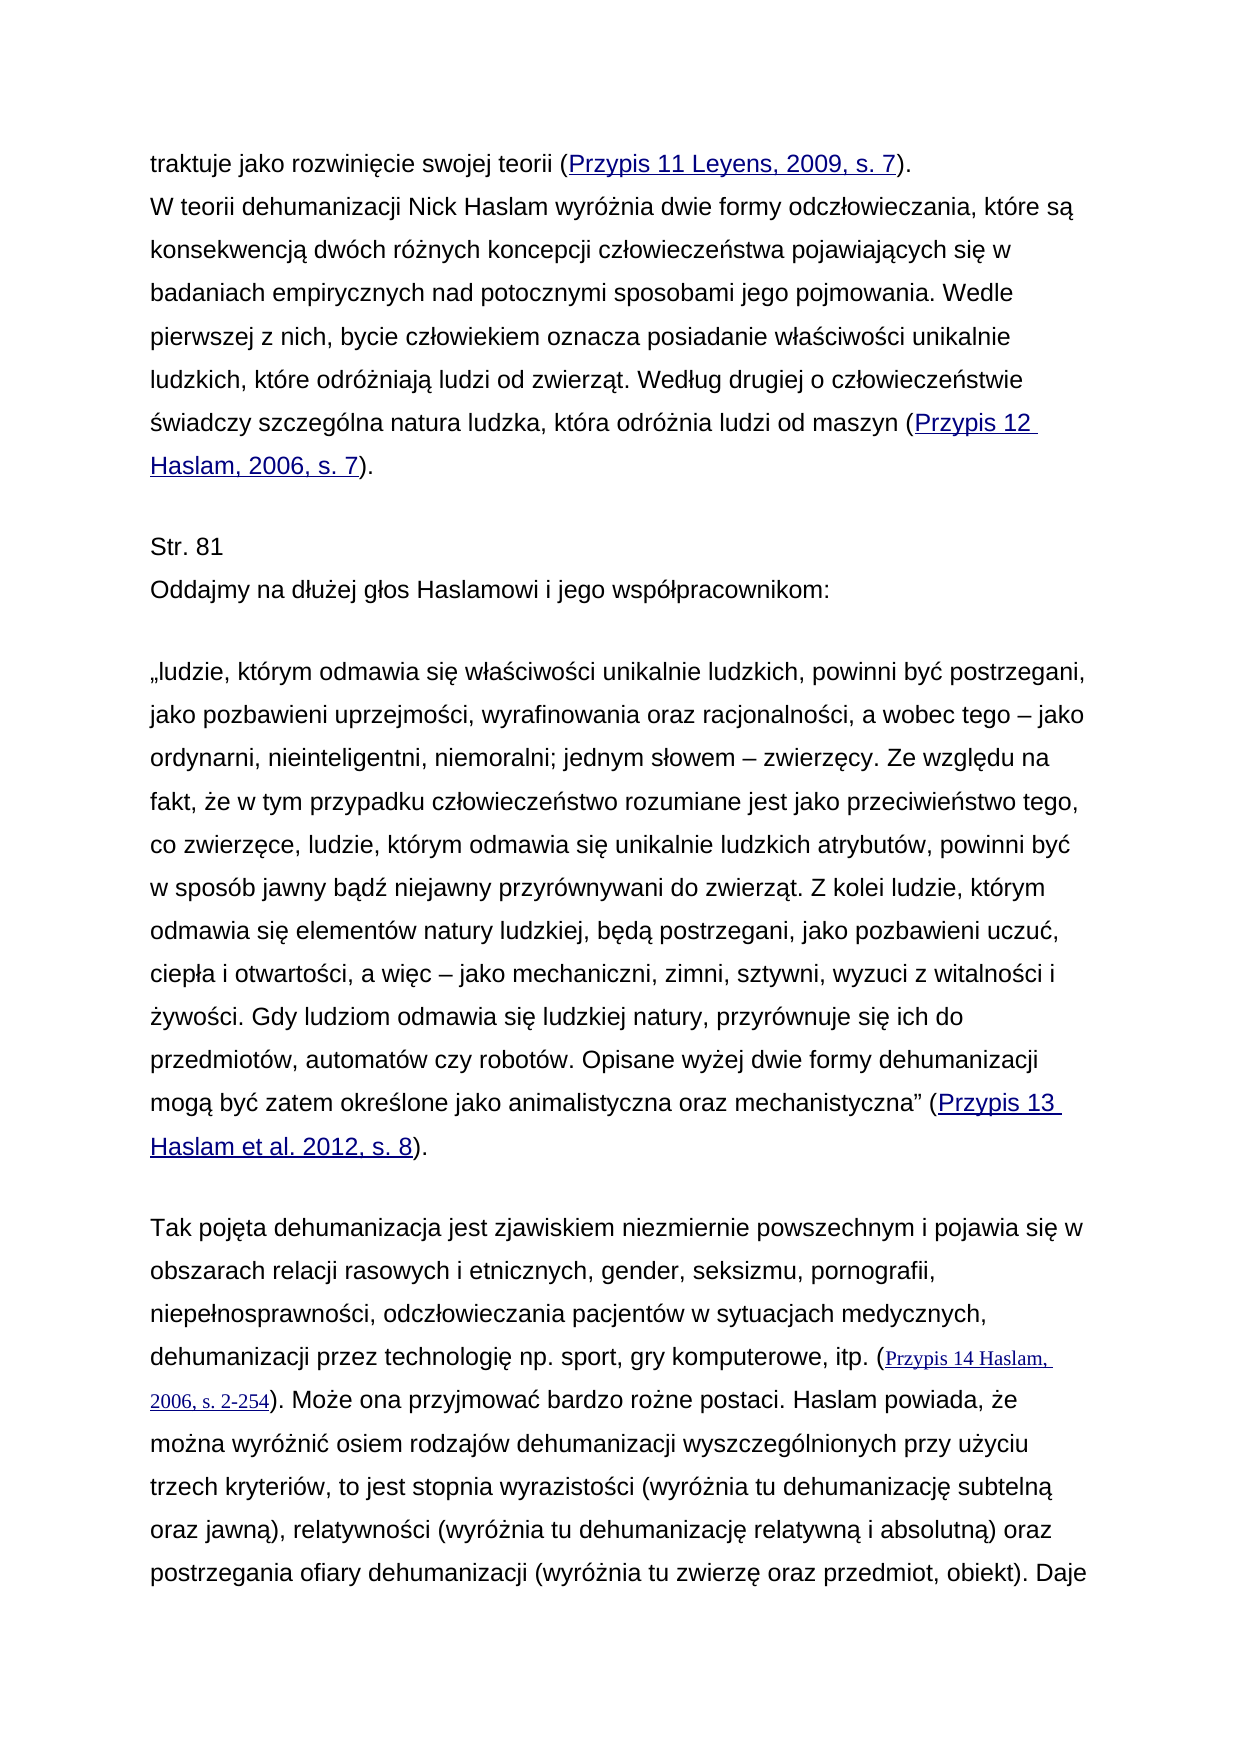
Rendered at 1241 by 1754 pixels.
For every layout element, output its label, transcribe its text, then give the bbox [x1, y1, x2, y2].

text traktuje jako rozwinięcie swojej teorii (Przypis 11 Leyens, 2009, s. 7). [150, 149, 1091, 178]
text „ludzie, którym odmawia się właściwości unikalnie ludzkich, powinni być postrzegani, jako pozbawieni uprzejmości, wyrafinowania oraz racjonalności, a wobec tego – jako ordynarni, nieinteligentni, niemoralni; jednym słowem – zwierzęcy. Ze względu na fakt, że w tym przypadku człowieczeństwo rozumiane jest jako przeciwieństwo tego, co zwierzęce, ludzie, którym odmawia się unikalnie ludzkich atrybutów, powinni być w sposób jawny bądź niejawny przyrównywani do zwierząt. Z kolei ludzie, którym odmawia się elementów natury ludzkiej, będą postrzegani, jako pozbawieni uczuć, ciepła i otwartości, a więc – jako mechaniczni, zimni, sztywni, wyzuci z witalności i żywości. Gdy ludziom odmawia się ludzkiej natury, przyrównuje się ich do przedmiotów, automatów czy robotów. Opisane wyżej dwie formy dehumanizacji mogą być zatem określone jako animalistyczna oraz mechanistyczna” (Przypis 13 Haslam et al. 2012, s. 8). [150, 657, 1091, 1160]
text Str. 81 [150, 532, 1091, 561]
text W teorii dehumanizacji Nick Haslam wyróżnia dwie formy odczłowieczania, które są konsekwencją dwóch różnych koncepcji człowieczeństwa pojawiających się w badaniach empirycznych nad potocznymi sposobami jego pojmowania. Wedle pierwszej z nich, bycie człowiekiem oznacza posiadanie właściwości unikalnie ludzkich, które odróżniają ludzi od zwierząt. Według drugiej o człowieczeństwie świadczy szczególna natura ludzka, która odróżnia ludzi od maszyn (Przypis 12 Haslam, 2006, s. 7). [150, 192, 1091, 479]
text Tak pojęta dehumanizacja jest zjawiskiem niezmiernie powszechnym i pojawia się w obszarach relacji rasowych i etnicznych, gender, seksizmu, pornografii, niepełnosprawności, odczłowieczania pacjentów w sytuacjach medycznych, dehumanizacji przez technologię np. sport, gry komputerowe, itp. (Przypis 14 Haslam, 2006, s. 2-254). Może ona przyjmować bardzo rożne postaci. Haslam powiada, że można wyróżnić osiem rodzajów dehumanizacji wyszczególnionych przy użyciu trzech kryteriów, to jest stopnia wyrazistości (wyróżnia tu dehumanizację subtelną oraz jawną), relatywności (wyróżnia tu dehumanizację relatywną i absolutną) oraz postrzegania ofiary dehumanizacji (wyróżnia tu zwierzę oraz przedmiot, obiekt). Daje [150, 1213, 1091, 1587]
text Oddajmy na dłużej głos Haslamowi i jego współpracownikom: [150, 576, 1091, 604]
